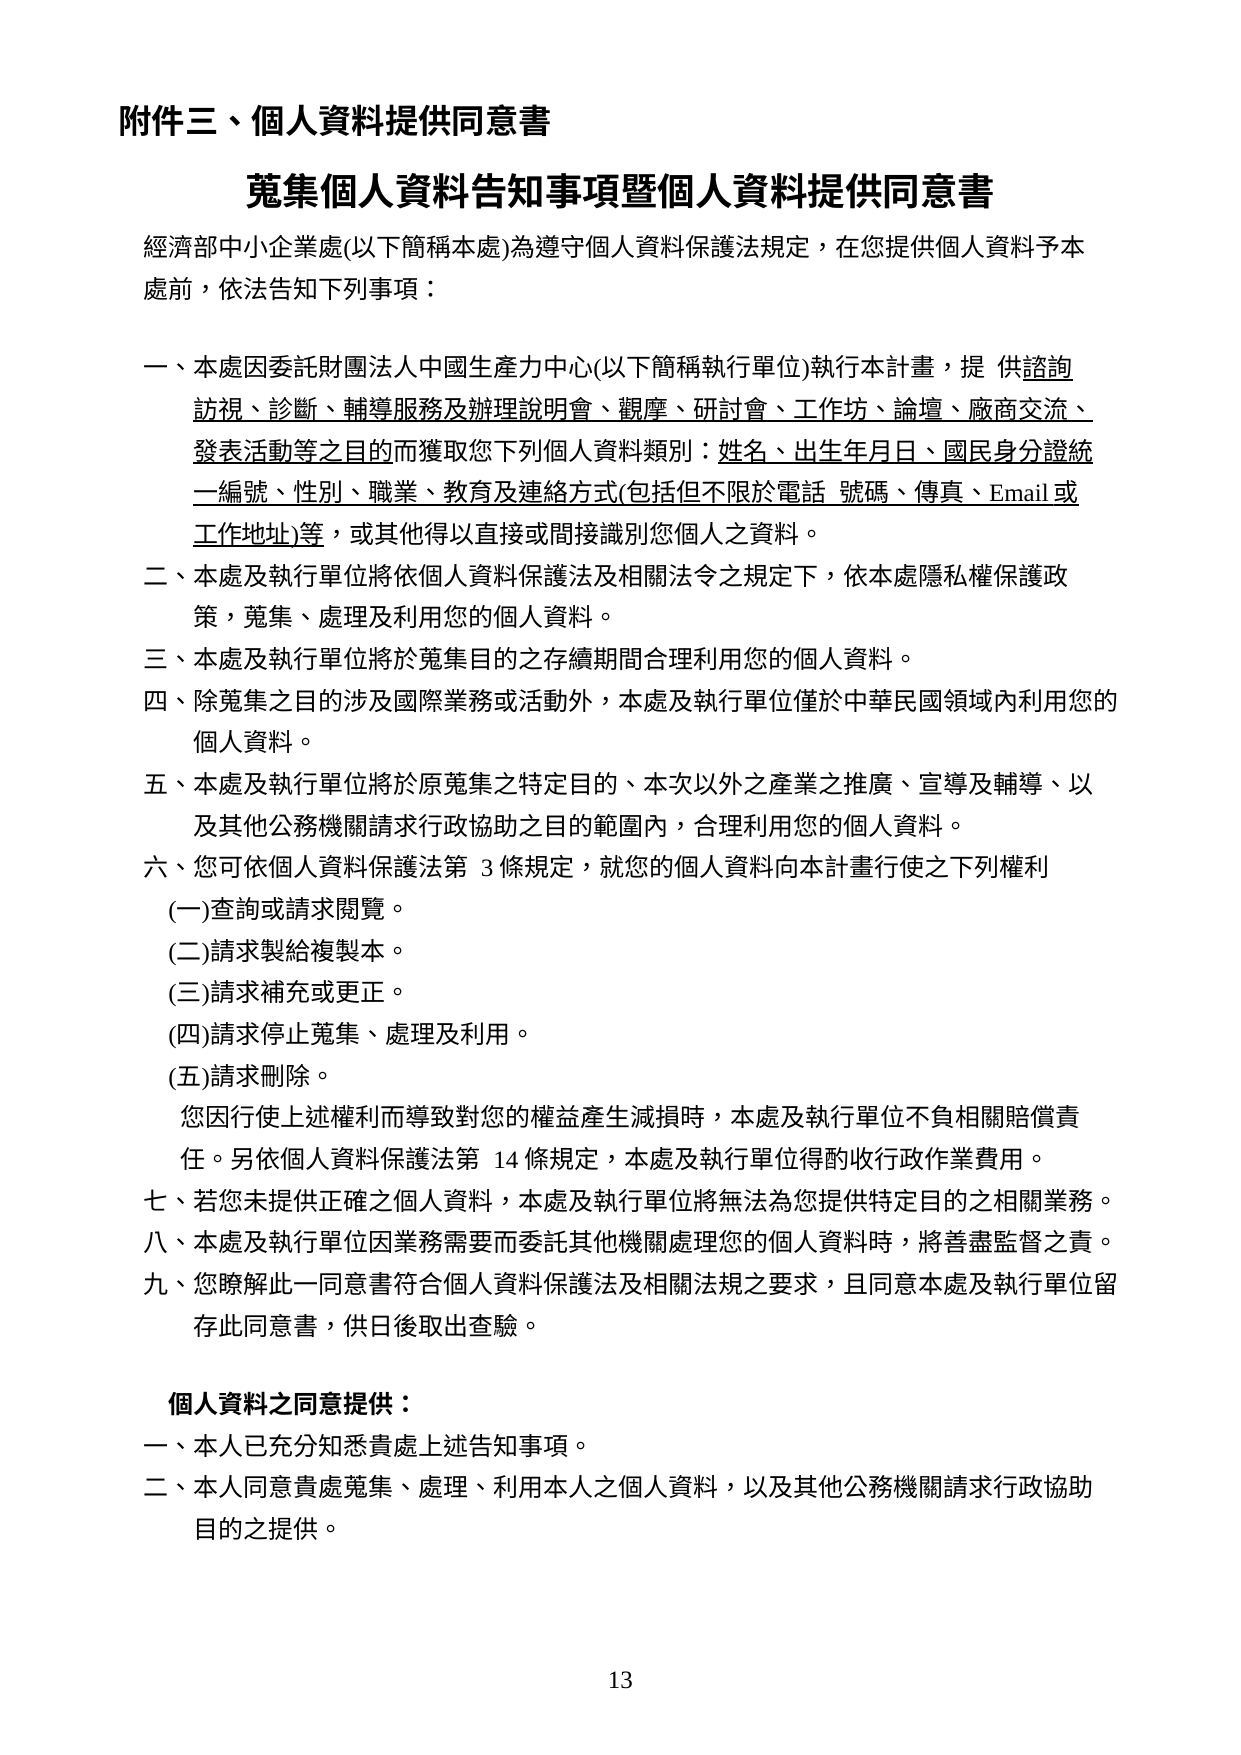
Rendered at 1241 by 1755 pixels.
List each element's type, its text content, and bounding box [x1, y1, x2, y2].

text (三)請求補充或更正。 [168, 973, 1122, 1009]
text 三、本處及執行單位將於蒐集目的之存續期間合理利用您的個人資料。 [143, 639, 1097, 676]
text 一、本人已充分知悉貴處上述告知事項。 [143, 1426, 1122, 1462]
text 二、本人同意貴處蒐集、處理、利用本人之個人資料，以及其他公務機關請求行政協助目的之提供。 [143, 1468, 1097, 1546]
subtitle 附件三、個人資料提供同意書 [118, 94, 1122, 143]
text (二)請求製給複製本。 [168, 931, 1122, 967]
text (一)查詢或請求閱覽。 [168, 889, 1122, 926]
text 二、本處及執行單位將依個人資料保護法及相關法令之規定下，依本處隱私權保護政策，蒐集、處理及利用您的個人資料。 [143, 556, 1097, 634]
text 一、本處因委託財團法人中國生產力中心(以下簡稱執行單位)執行本計畫，提 供諮詢訪視、診斷、輔導服務及辦理說明會、觀摩、研討會、工作坊、論壇、廠商交流、發表活動等之目的而獲取您下列個人資料類別：姓名、出生年月日、國民身分證統一編號、性別、職業、教育及連絡方式(包括但不限於電話 號碼、傳真、Email或工作地址)等，或其他得以直接或間接識別您個人之資料。 [143, 348, 1097, 551]
text 六、您可依個人資料保護法第 3 條規定，就您的個人資料向本計畫行使之下列權利 [143, 848, 1122, 884]
text 蒐集個人資料告知事項暨個人資料提供同意書 [118, 162, 1122, 216]
text (四)請求停止蒐集、處理及利用。 [168, 1014, 1122, 1051]
text (五)請求刪除。 [168, 1056, 1122, 1092]
text 九、您瞭解此一同意書符合個人資料保護法及相關法規之要求，且同意本處及執行單位留存此同意書，供日後取出查驗。 [143, 1264, 1122, 1342]
text 經濟部中小企業處(以下簡稱本處)為遵守個人資料保護法規定，在您提供個人資料予本處前，依法告知下列事項： [143, 228, 1097, 306]
text 七、若您未提供正確之個人資料，本處及執行單位將無法為您提供特定目的之相關業務。 [143, 1181, 1122, 1217]
text 五、本處及執行單位將於原蒐集之特定目的、本次以外之產業之推廣、宣導及輔導、以及其他公務機關請求行政協助之目的範圍內，合理利用您的個人資料。 [143, 764, 1097, 842]
text 四、除蒐集之目的涉及國際業務或活動外，本處及執行單位僅於中華民國領域內利用您的個人資料。 [143, 681, 1122, 759]
text 個人資料之同意提供： [168, 1384, 1063, 1421]
text 八、本處及執行單位因業務需要而委託其他機關處理您的個人資料時，將善盡監督之責。 [143, 1223, 1122, 1259]
text 您因行使上述權利而導致對您的權益產生減損時，本處及執行單位不負相關賠償責任。另依個人資料保護法第 14 條規定，本處及執行單位得酌收行政作業費用。 [181, 1098, 1097, 1176]
